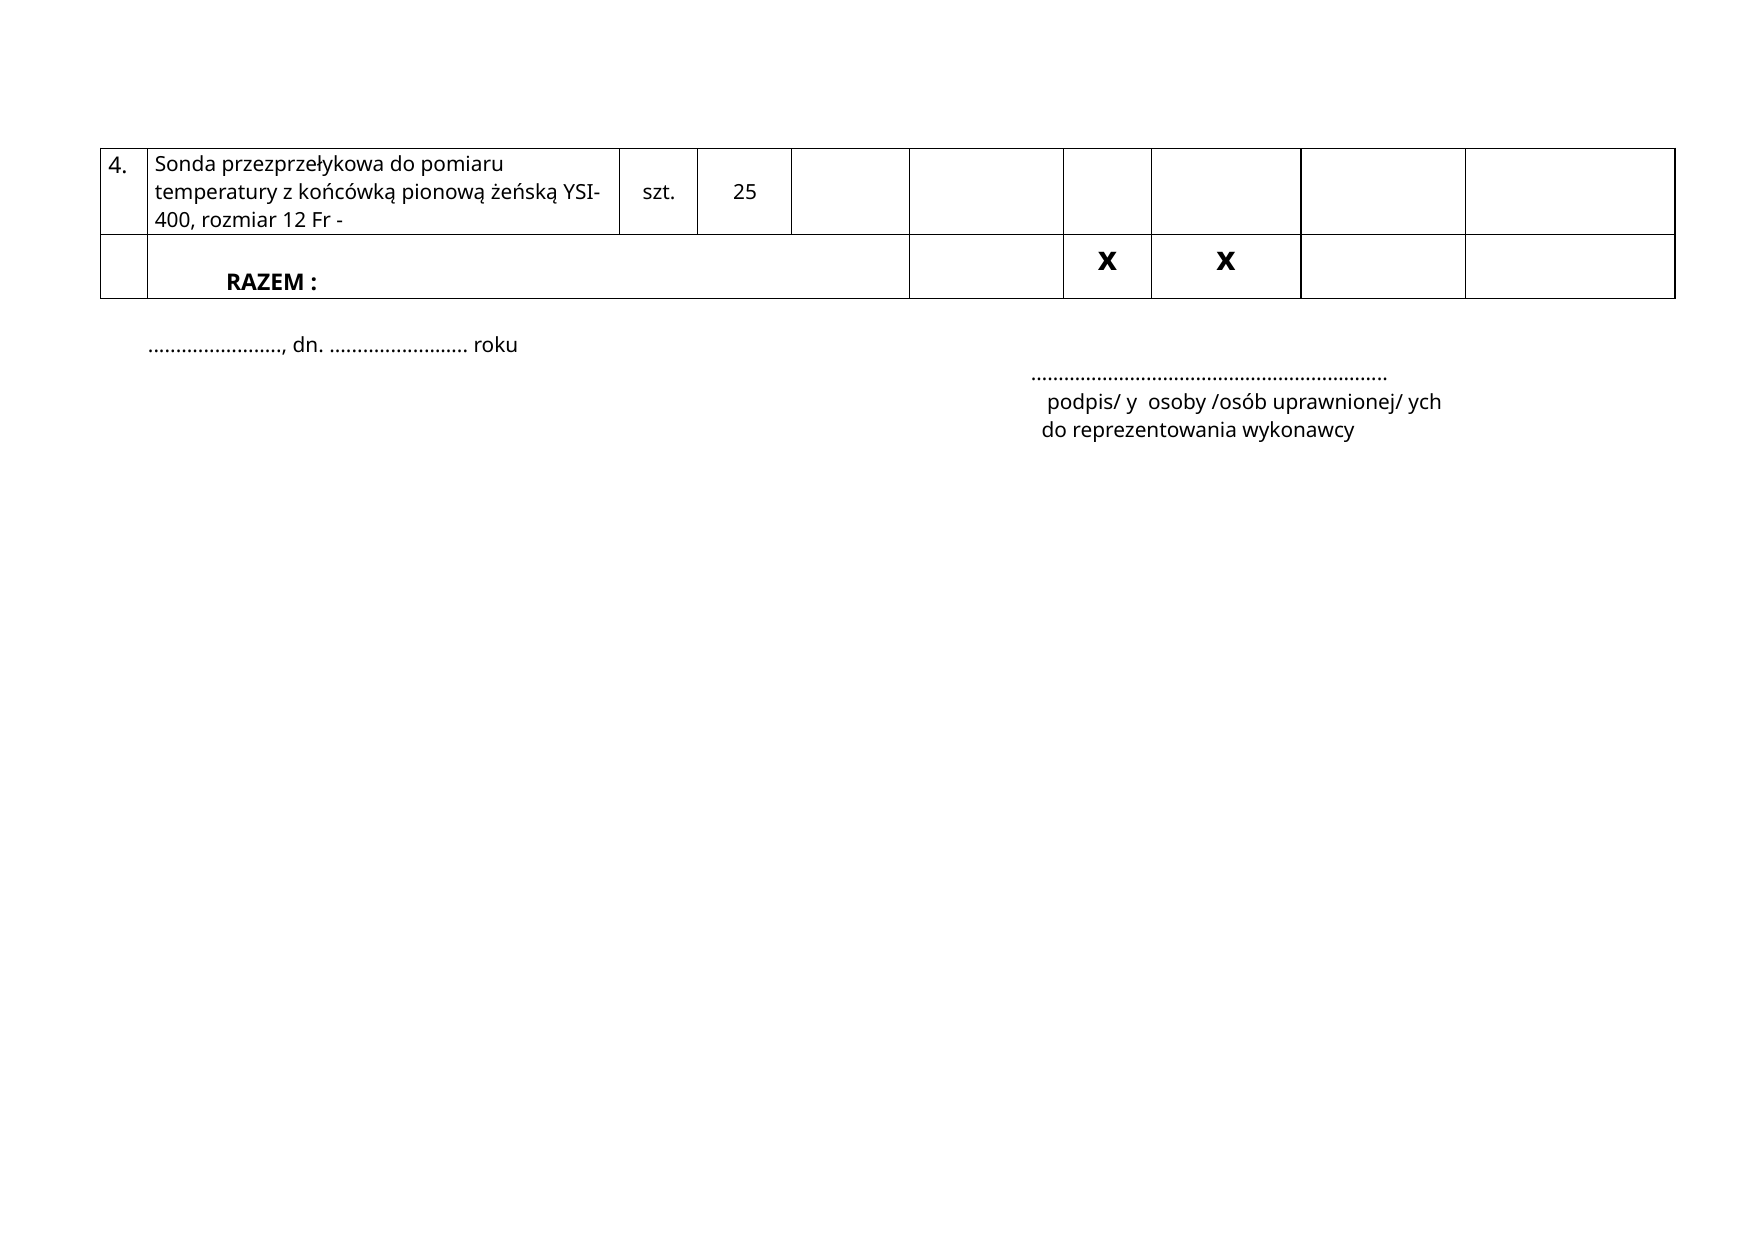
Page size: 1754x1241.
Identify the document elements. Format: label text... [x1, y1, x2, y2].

table_cell 25 [698, 149, 791, 234]
table_cell [1302, 235, 1465, 298]
table_cell x [1152, 235, 1300, 298]
table_cell [910, 235, 1063, 298]
text ……………………………………………………….. [148, 358, 1606, 387]
table_cell [910, 149, 1063, 234]
text podpis/ y osoby /osób uprawnionej/ ych [148, 387, 1606, 415]
table_cell [792, 149, 909, 234]
table_cell [1152, 149, 1300, 234]
text ........................, dn. .................…….. roku [148, 330, 1606, 358]
table_cell Sonda przezprzełykowa do pomiaru temperatury z końcówką pionową żeńską YSI-400, rozmiar 12 Fr - [148, 149, 619, 234]
table_cell RAZEM : [148, 235, 909, 298]
text do reprezentowania wykonawcy [148, 415, 1606, 444]
table_cell 4. [101, 149, 147, 234]
table_cell [1302, 149, 1465, 234]
table_cell [1466, 149, 1674, 234]
table_cell [101, 235, 147, 298]
table_cell szt. [620, 149, 697, 234]
table_cell [1466, 235, 1674, 298]
table_cell x [1064, 235, 1151, 298]
table_cell [1064, 149, 1151, 234]
